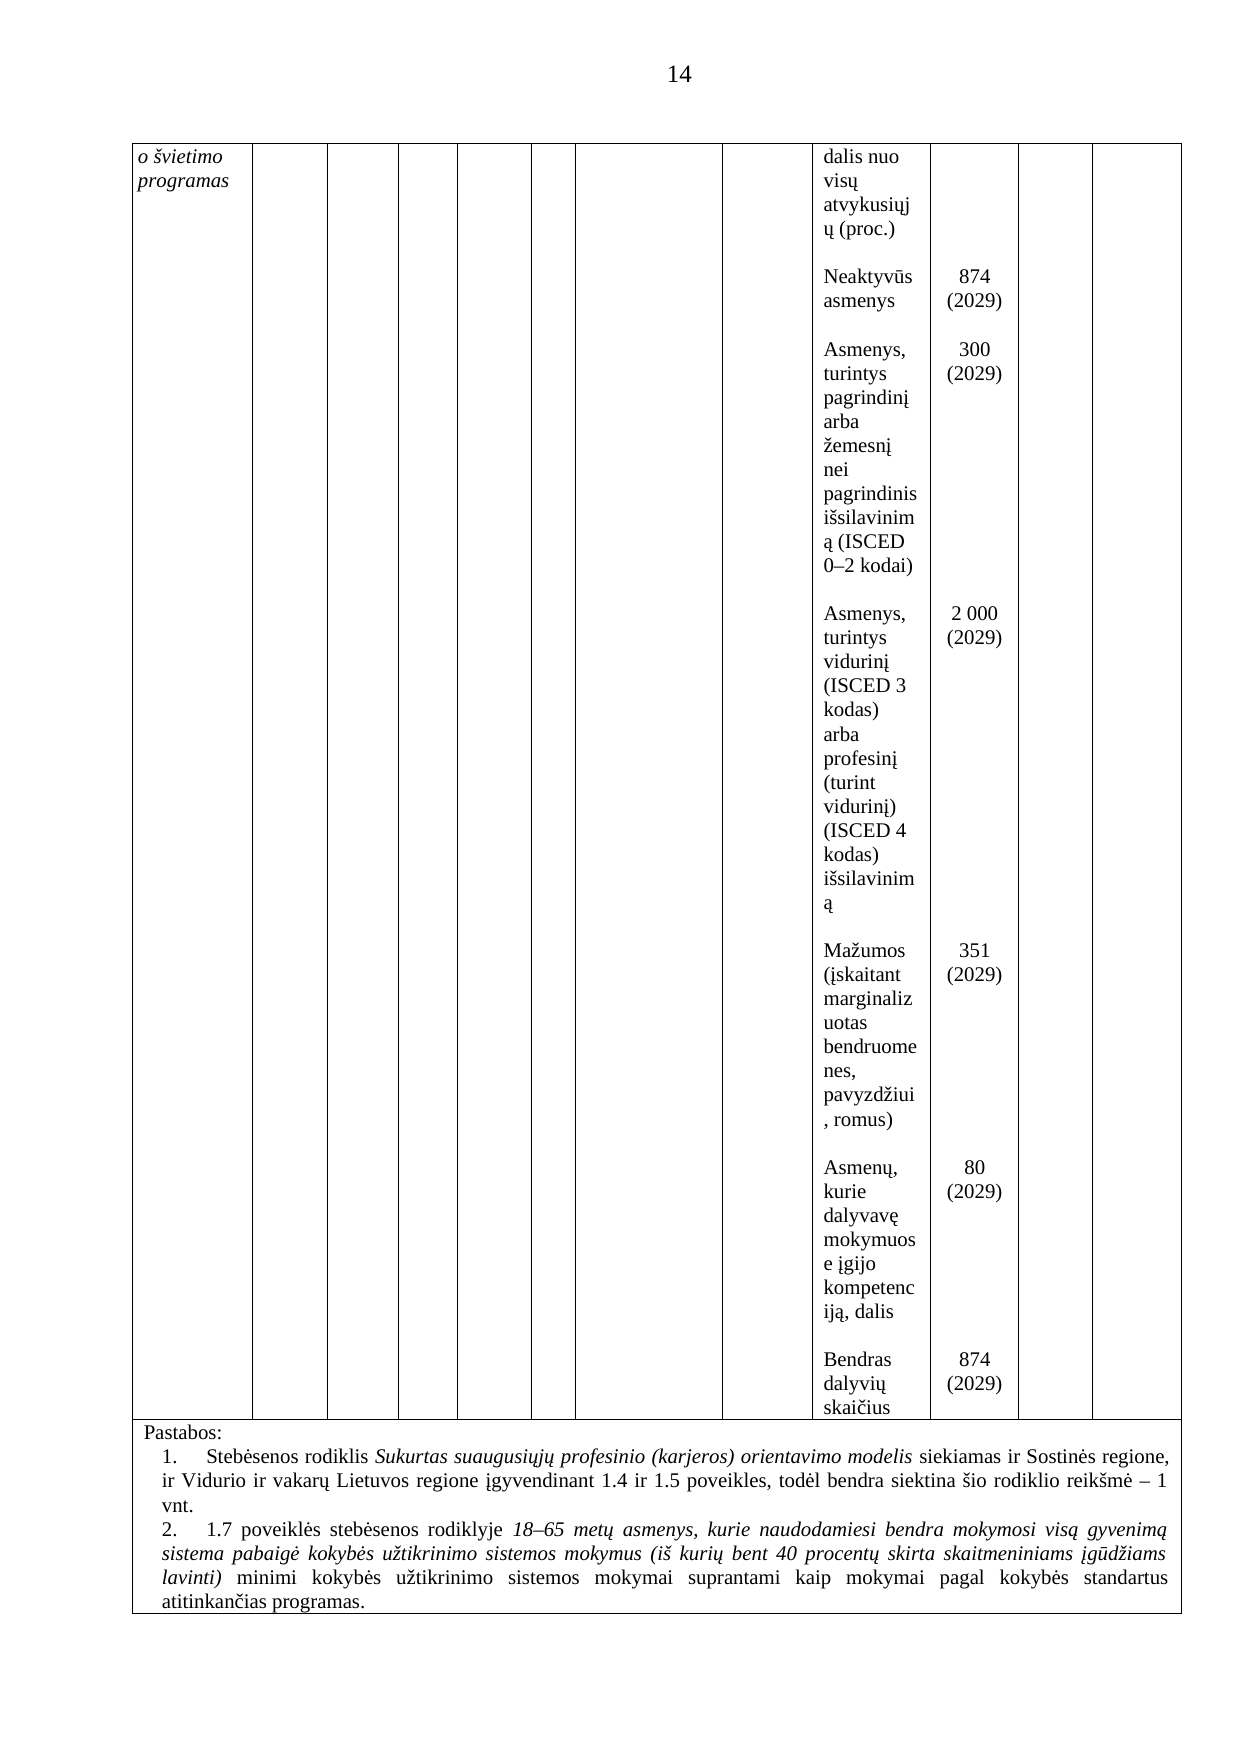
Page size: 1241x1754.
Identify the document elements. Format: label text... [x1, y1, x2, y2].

table_cell 874 (2029) 300 (2029) 2 000 (2029) 351 (2029) 80 (2029) 874 (2029) [931, 144, 1018, 1419]
table_cell dalis nuo visų atvykusiųjų (proc.) Neaktyvūs asmenys Asmenys, turintys pagrindinį arba žemesnį nei pagrindinis išsilavinimą (ISCED 0–2 kodai) Asmenys, turintys vidurinį (ISCED 3 kodas) arba profesinį (turint vidurinį) (ISCED 4 kodas) išsilavinimą Mažumos (įskaitant marginalizuotas bendruomenes, pavyzdžiui, romus) Asmenų, kurie dalyvavę mokymuose įgijo kompetenciją, dalis Bendras dalyvių skaičius [813, 144, 930, 1419]
table_cell o švietimo programas [133, 144, 252, 1419]
table_cell [1019, 144, 1092, 1419]
table_cell [723, 144, 812, 1419]
table_cell [399, 144, 457, 1419]
table_cell [458, 144, 531, 1419]
table_cell [328, 144, 398, 1419]
table_cell [532, 144, 575, 1419]
table_cell [576, 144, 722, 1419]
table_cell Pastabos: 1. Stebėsenos rodiklis Sukurtas suaugusiųjų profesinio (karjeros) orientavimo modelis siekiamas ir Sostinės regione, ir Vidurio ir vakarų Lietuvos regione įgyvendinant 1.4 ir 1.5 poveikles, todėl bendra siektina šio rodiklio reikšmė – 1 vnt. 2. 1.7 poveiklės stebėsenos rodiklyje 18–65 metų asmenys, kurie naudodamiesi bendra mokymosi visą gyvenimą sistema pabaigė kokybės užtikrinimo sistemos mokymus (iš kurių bent 40 procentų skirta skaitmeniniams įgūdžiams lavinti) minimi kokybės užtikrinimo sistemos mokymai suprantami kaip mokymai pagal kokybės standartus atitinkančias programas. [133, 1420, 1181, 1613]
table_cell [1093, 144, 1181, 1419]
table_cell [253, 144, 327, 1419]
